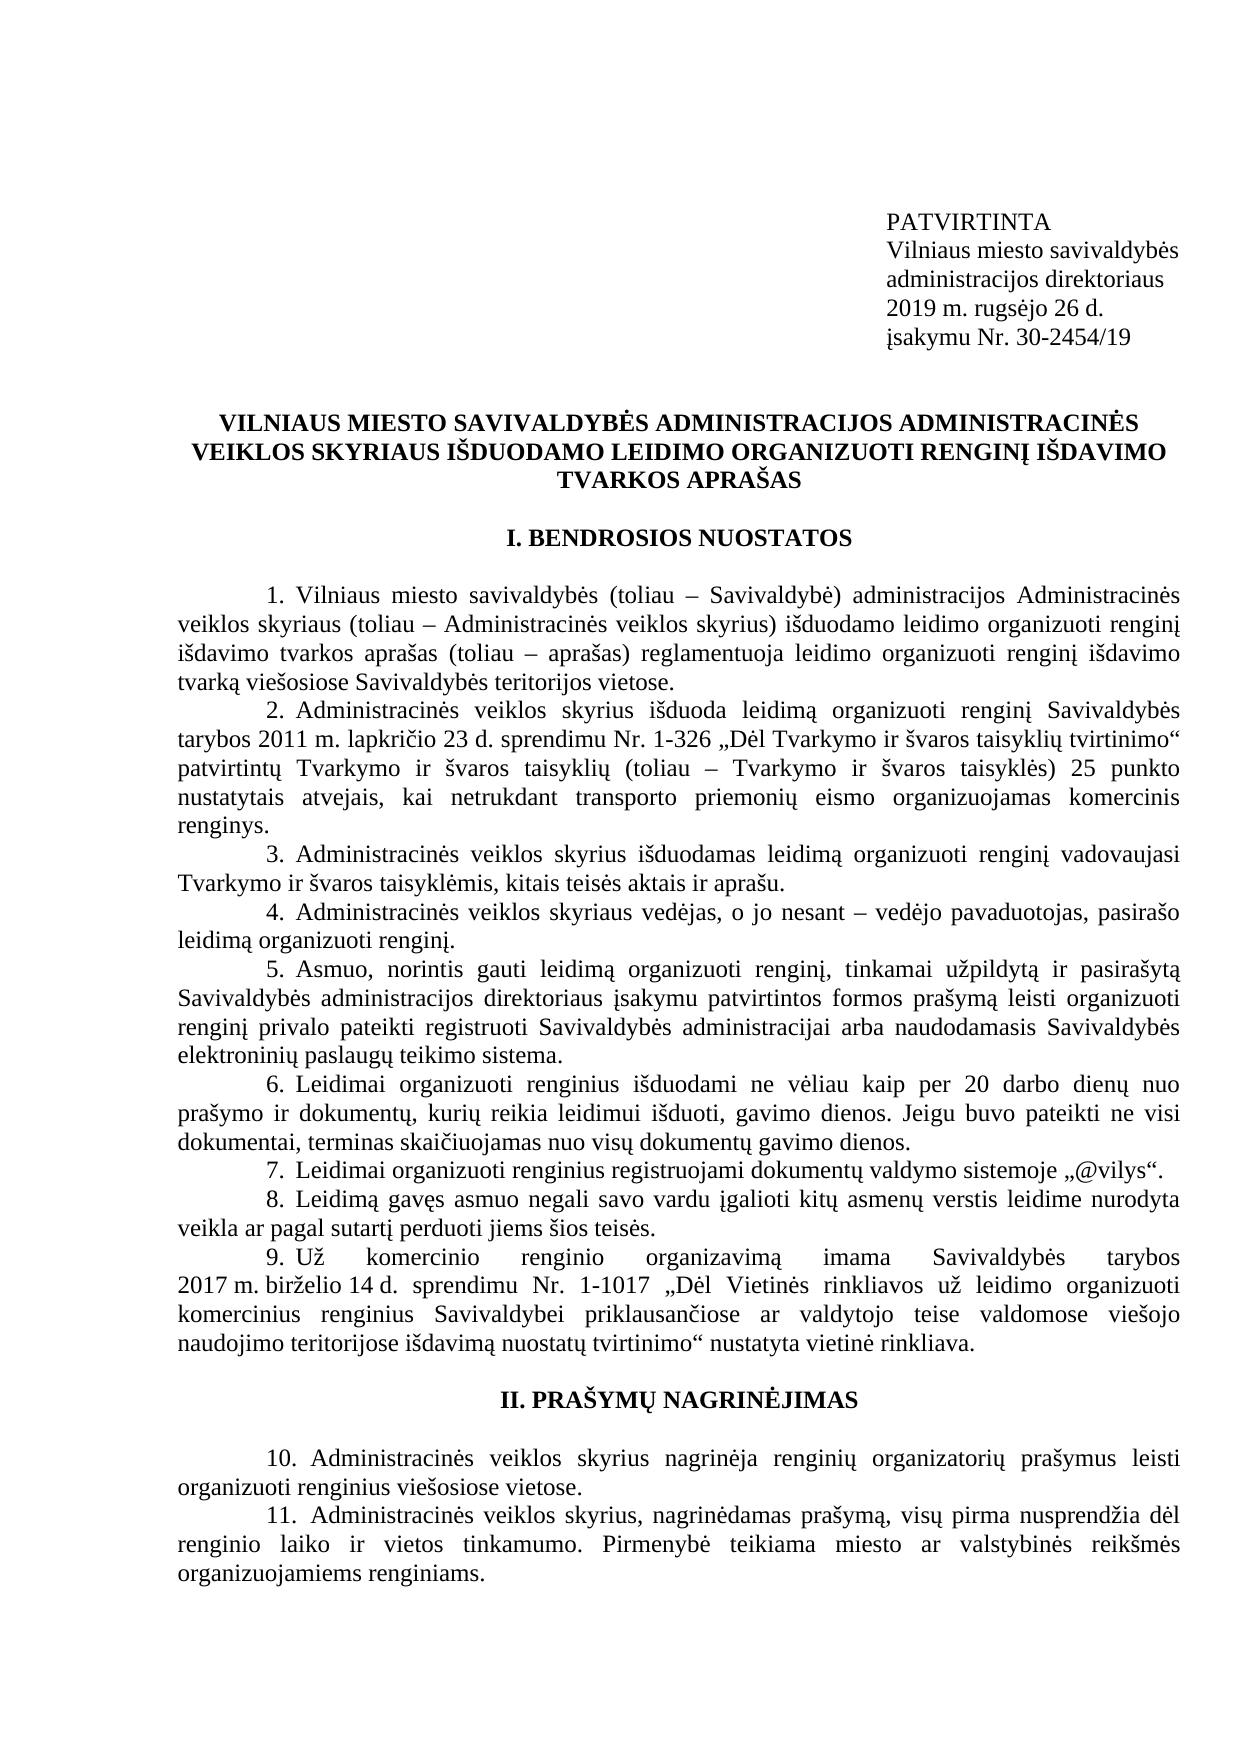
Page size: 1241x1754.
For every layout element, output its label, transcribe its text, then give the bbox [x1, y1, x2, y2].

text 4. Administracinės veiklos skyriaus vedėjas, o jo nesant – vedėjo pavaduotojas, pasirašo leidimą organizuoti renginį. [177, 897, 1181, 954]
text 2. Administracinės veiklos skyrius išduoda leidimą organizuoti renginį Savivaldybės tarybos 2011 m. lapkričio 23 d. sprendimu Nr. 1-326 „Dėl Tvarkymo ir švaros taisyklių tvirtinimo“ patvirtintų Tvarkymo ir švaros taisyklių (toliau – Tvarkymo ir švaros taisyklės) 25 punkto nustatytais atvejais, kai netrukdant transporto priemonių eismo organizuojamas komercinis renginys. [177, 695, 1181, 839]
text 7. Leidimai organizuoti renginius registruojami dokumentų valdymo sistemoje „@vilys“. [177, 1155, 1181, 1184]
text 11. Administracinės veiklos skyrius, nagrinėdamas prašymą, visų pirma nusprendžia dėl renginio laiko ir vietos tinkamumo. Pirmenybė teikiama miesto ar valstybinės reikšmės organizuojamiems renginiams. [177, 1500, 1181, 1587]
text I. BENDROSIOS NUOSTATOS [177, 523, 1181, 552]
text 3. Administracinės veiklos skyrius išduodamas leidimą organizuoti renginį vadovaujasi Tvarkymo ir švaros taisyklėmis, kitais teisės aktais ir aprašu. [177, 839, 1181, 897]
text PATVIRTINTA [886, 207, 1181, 235]
text 9. Už komercinio renginio organizavimą imama Savivaldybės tarybos 2017 m. birželio 14 d. sprendimu Nr. 1-1017 „Dėl Vietinės rinkliavos už leidimo organizuoti komercinius renginius Savivaldybei priklausančiose ar valdytojo teise valdomose viešojo naudojimo teritorijose išdavimą nuostatų tvirtinimo“ nustatyta vietinė rinkliava. [177, 1242, 1181, 1357]
text 8. Leidimą gavęs asmuo negali savo vardu įgalioti kitų asmenų verstis leidime nurodyta veikla ar pagal sutartį perduoti jiems šios teisės. [177, 1184, 1181, 1242]
text II. PRAŠYMŲ NAGRINĖJIMAS [177, 1385, 1181, 1414]
text 1. Vilniaus miesto savivaldybės (toliau – Savivaldybė) administracijos Administracinės veiklos skyriaus (toliau – Administracinės veiklos skyrius) išduodamo leidimo organizuoti renginį išdavimo tvarkos aprašas (toliau – aprašas) reglamentuoja leidimo organizuoti renginį išdavimo tvarką viešosiose Savivaldybės teritorijos vietose. [177, 580, 1181, 695]
text 10. Administracinės veiklos skyrius nagrinėja renginių organizatorių prašymus leisti organizuoti renginius viešosiose vietose. [177, 1443, 1181, 1500]
text Vilniaus miesto savivaldybės [886, 235, 1181, 264]
text 6. Leidimai organizuoti renginius išduodami ne vėliau kaip per 20 darbo dienų nuo prašymo ir dokumentų, kurių reikia leidimui išduoti, gavimo dienos. Jeigu buvo pateikti ne visi dokumentai, terminas skaičiuojamas nuo visų dokumentų gavimo dienos. [177, 1069, 1181, 1155]
text įsakymu Nr. 30-2454/19 [886, 322, 1181, 350]
text Vilniaus miesto savivaldybės administracijos Administracinės veiklos skyriaus išduodamo leidimo organizuoti renginį išdavimo tvarkos aprašas [177, 408, 1181, 494]
text 5. Asmuo, norintis gauti leidimą organizuoti renginį, tinkamai užpildytą ir pasirašytą Savivaldybės administracijos direktoriaus įsakymu patvirtintos formos prašymą leisti organizuoti renginį privalo pateikti registruoti Savivaldybės administracijai arba naudodamasis Savivaldybės elektroninių paslaugų teikimo sistema. [177, 954, 1181, 1069]
text 2019 m. rugsėjo 26 d. [886, 293, 1181, 322]
text administracijos direktoriaus [886, 264, 1181, 293]
